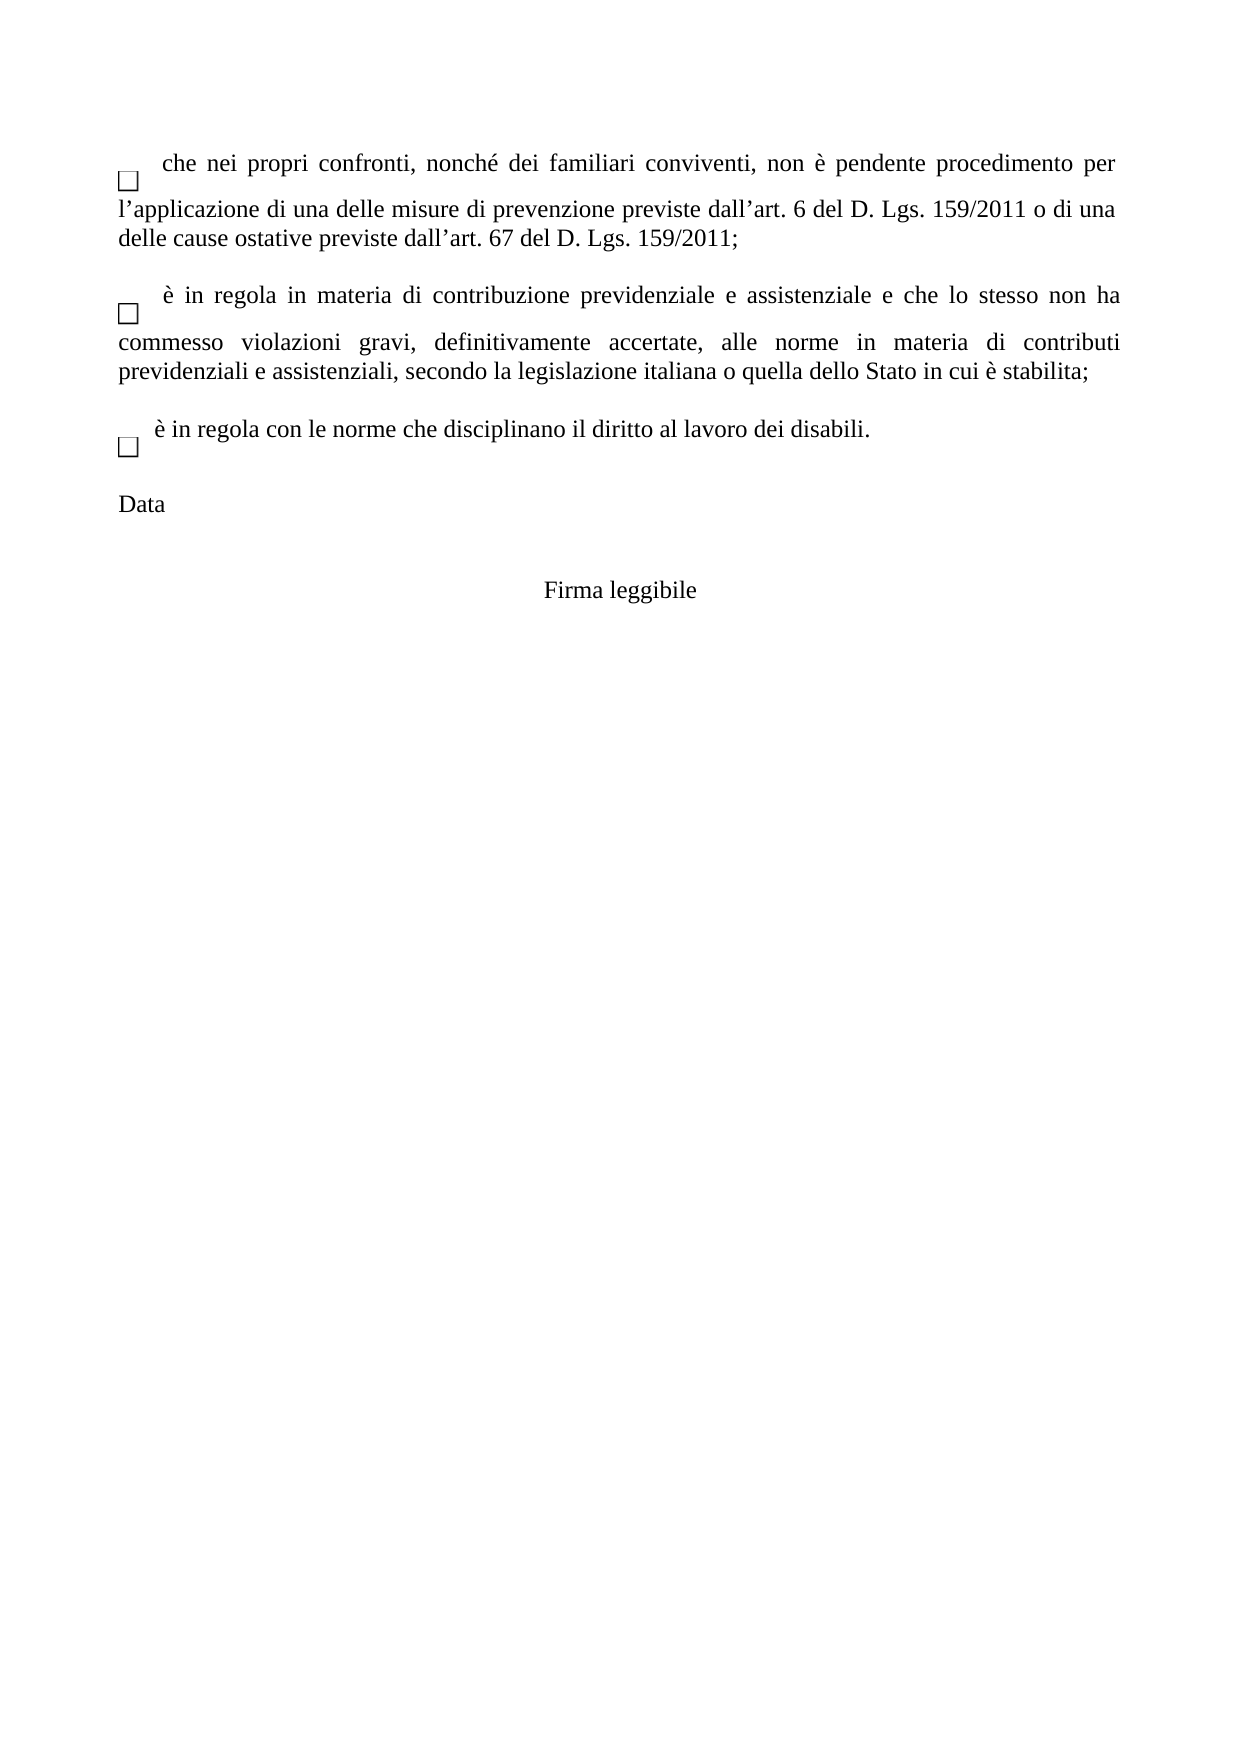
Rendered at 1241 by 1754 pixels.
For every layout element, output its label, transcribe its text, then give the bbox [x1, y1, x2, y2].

text è in regola in materia di contribuzione previdenziale e assistenziale e che lo stesso non ha commesso violazioni gravi, definitivamente accertate, alle norme in materia di contributi previdenziali e assistenziali, secondo la legislazione italiana o quella dello Stato in cui è stabilita; [118, 281, 1122, 385]
text Data [118, 489, 1122, 518]
text Firma leggibile [118, 575, 1122, 604]
text è in regola con le norme che disciplinano il diritto al lavoro dei disabili. [118, 414, 1122, 460]
text che nei propri confronti, nonché dei familiari conviventi, non è pendente procedimento per l’applicazione di una delle misure di prevenzione previste dall’art. 6 del D. Lgs. 159/2011 o di una delle cause ostative previste dall’art. 67 del D. Lgs. 159/2011; [118, 148, 1116, 252]
